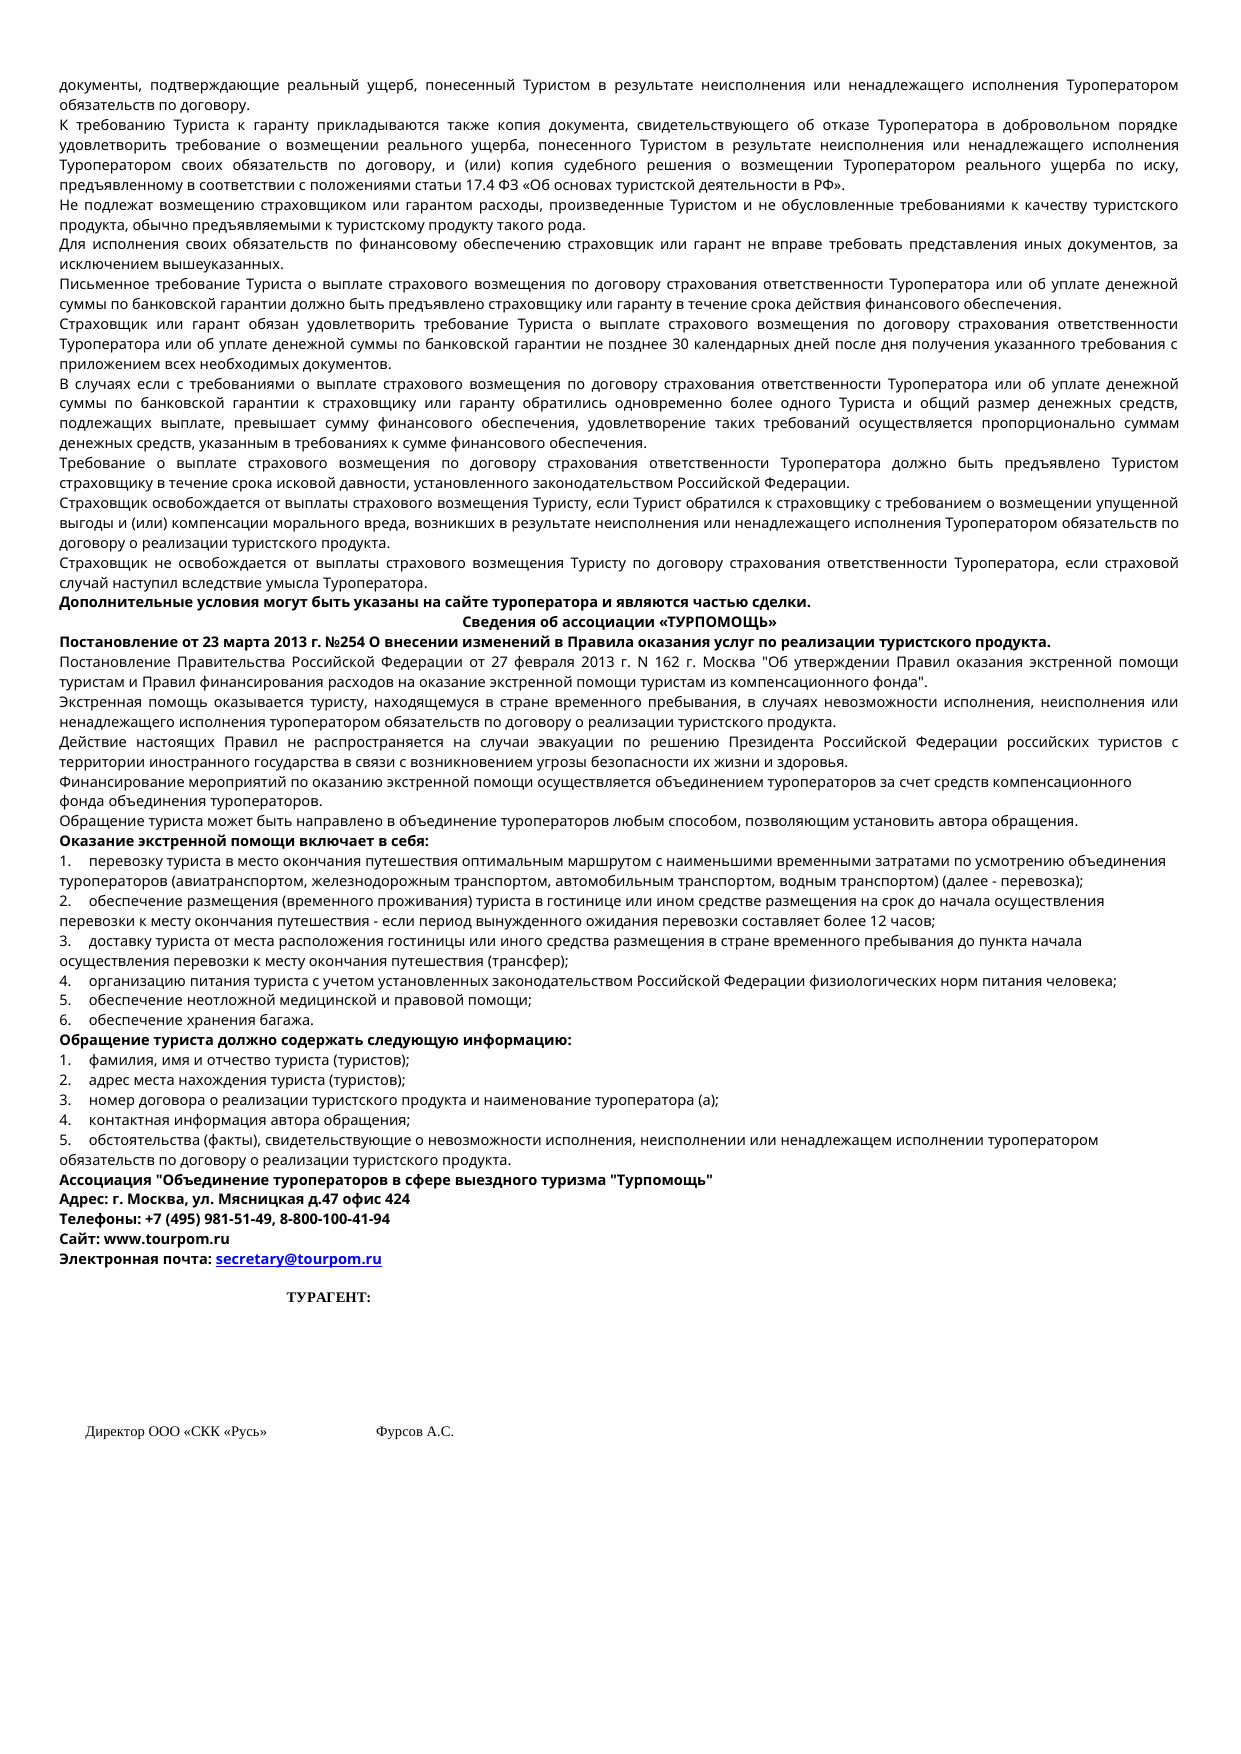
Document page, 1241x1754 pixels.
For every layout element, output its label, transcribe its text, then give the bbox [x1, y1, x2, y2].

list номер договора о реализации туристского продукта и наименование туроператора (а); [59, 1090, 1180, 1109]
text Страховщик освобождается от выплаты страхового возмещения Туристу, если Турист обратился к страховщику с требованием о возмещении упущенной выгоды и (или) компенсации морального вреда, возникших в результате неисполнения или ненадлежащего исполнения Туроператором обязательств по договору о реализации туристского продукта. [59, 493, 1180, 552]
list организацию питания туриста с учетом установленных законодательством Российской Федерации физиологических норм питания человека; [59, 970, 1180, 990]
text документы, подтверждающие реальный ущерб, понесенный Туристом в результате неисполнения или ненадлежащего исполнения Туроператором обязательств по договору. [59, 75, 1180, 115]
list обстоятельства (факты), свидетельствующие о невозможности исполнения, неисполнении или ненадлежащем исполнении туроператором обязательств по договору о реализации туристского продукта. [59, 1129, 1180, 1169]
text Дополнительные условия могут быть указаны на сайте туроператора и являются частью сделки. [59, 592, 1180, 612]
text Обращение туриста может быть направлено в объединение туроператоров любым способом, позволяющим установить автора обращения. [59, 811, 1180, 831]
text Финансирование мероприятий по оказанию экстренной помощи осуществляется объединением туроператоров за счет средств компенсационного фонда объединения туроператоров. [59, 771, 1180, 811]
text Постановление Правительства Российской Федерации от 27 февраля 2013 г. N 162 г. Москва "Об утверждении Правил оказания экстренной помощи туристам и Правил финансирования расходов на оказание экстренной помощи туристам из компенсационного фонда". [59, 652, 1180, 692]
list фамилия, имя и отчество туриста (туристов); [59, 1050, 1180, 1070]
text Ассоциация "Объединение туроператоров в сфере выездного туризма "Турпомощь" Адрес: г. Москва, ул. Мясницкая д.47 офис 424 Телефоны: +7 (495) 981-51-49, 8-800-100-41-94 Сайт: www.tourpom.ru Электронная почта: secretary@tourpom.ru [59, 1169, 1180, 1269]
table_header ТУРАГЕНТ: Директор ООО «СКК «Русь» Фурсов А.С. [74, 1289, 576, 1439]
text Действие настоящих Правил не распространяется на случаи эвакуации по решению Президента Российской Федерации российских туристов с территории иностранного государства в связи с возникновением угрозы безопасности их жизни и здоровья. [59, 732, 1180, 771]
subtitle Постановление от 23 марта 2013 г. №254 О внесении изменений в Правила оказания услуг по реализации туристского продукта. [59, 632, 1180, 652]
text Обращение туриста должно содержать следующую информацию: [59, 1030, 1180, 1050]
table_header [576, 1289, 1090, 1439]
text Требование о выплате страхового возмещения по договору страхования ответственности Туроператора должно быть предъявлено Туристом страховщику в течение срока исковой давности, установленного законодательством Российской Федерации. [59, 453, 1180, 493]
subtitle Сведения об ассоциации «ТУРПОМОЩЬ» [59, 612, 1180, 632]
list перевозку туриста в место окончания путешествия оптимальным маршрутом с наименьшими временными затратами по усмотрению объединения туроператоров (авиатранспортом, железнодорожным транспортом, автомобильным транспортом, водным транспортом) (далее - перевозка); [59, 851, 1180, 891]
text Экстренная помощь оказывается туристу, находящемуся в стране временного пребывания, в случаях невозможности исполнения, неисполнения или ненадлежащего исполнения туроператором обязательств по договору о реализации туристского продукта. [59, 692, 1180, 732]
list доставку туриста от места расположения гостиницы или иного средства размещения в стране временного пребывания до пункта начала осуществления перевозки к месту окончания путешествия (трансфер); [59, 931, 1180, 970]
table_cell [576, 1440, 1090, 1456]
list контактная информация автора обращения; [59, 1109, 1180, 1129]
text Страховщик не освобождается от выплаты страхового возмещения Туристу по договору страхования ответственности Туроператора, если страховой случай наступил вследствие умысла Туроператора. [59, 552, 1180, 592]
list обеспечение хранения багажа. [59, 1010, 1180, 1030]
text Оказание экстренной помощи включает в себя: [59, 831, 1180, 851]
text В случаях если с требованиями о выплате страхового возмещения по договору страхования ответственности Туроператора или об уплате денежной суммы по банковской гарантии к страховщику или гаранту обратились одновременно более одного Туриста и общий размер денежных средств, подлежащих выплате, превышает сумму финансового обеспечения, удовлетворение таких требований осуществляется пропорционально суммам денежных средств, указанным в требованиях к сумме финансового обеспечения. [59, 373, 1180, 453]
text К требованию Туриста к гаранту прикладываются также копия документа, свидетельствующего об отказе Туроператора в добровольном порядке удовлетворить требование о возмещении реального ущерба, понесенного Туристом в результате неисполнения или ненадлежащего исполнения Туроператором своих обязательств по договору, и (или) копия судебного решения о возмещении Туроператором реального ущерба по иску, предъявленному в соответствии с положениями статьи 17.4 ФЗ «Об основах туристской деятельности в РФ». [59, 115, 1180, 194]
text Страховщик или гарант обязан удовлетворить требование Туриста о выплате страхового возмещения по договору страхования ответственности Туроператора или об уплате денежной суммы по банковской гарантии не позднее 30 календарных дней после дня получения указанного требования с приложением всех необходимых документов. [59, 314, 1180, 373]
table_cell [74, 1440, 576, 1456]
list обеспечение неотложной медицинской и правовой помощи; [59, 990, 1180, 1010]
list адрес места нахождения туриста (туристов); [59, 1070, 1180, 1090]
list обеспечение размещения (временного проживания) туриста в гостинице или ином средстве размещения на срок до начала осуществления перевозки к месту окончания путешествия - если период вынужденного ожидания перевозки составляет более 12 часов; [59, 891, 1180, 931]
text Не подлежат возмещению страховщиком или гарантом расходы, произведенные Туристом и не обусловленные требованиями к качеству туристского продукта, обычно предъявляемыми к туристскому продукту такого рода. [59, 194, 1180, 234]
text Письменное требование Туриста о выплате страхового возмещения по договору страхования ответственности Туроператора или об уплате денежной суммы по банковской гарантии должно быть предъявлено страховщику или гаранту в течение срока действия финансового обеспечения. [59, 274, 1180, 314]
text Для исполнения своих обязательств по финансовому обеспечению страховщик или гарант не вправе требовать представления иных документов, за исключением вышеуказанных. [59, 234, 1180, 274]
